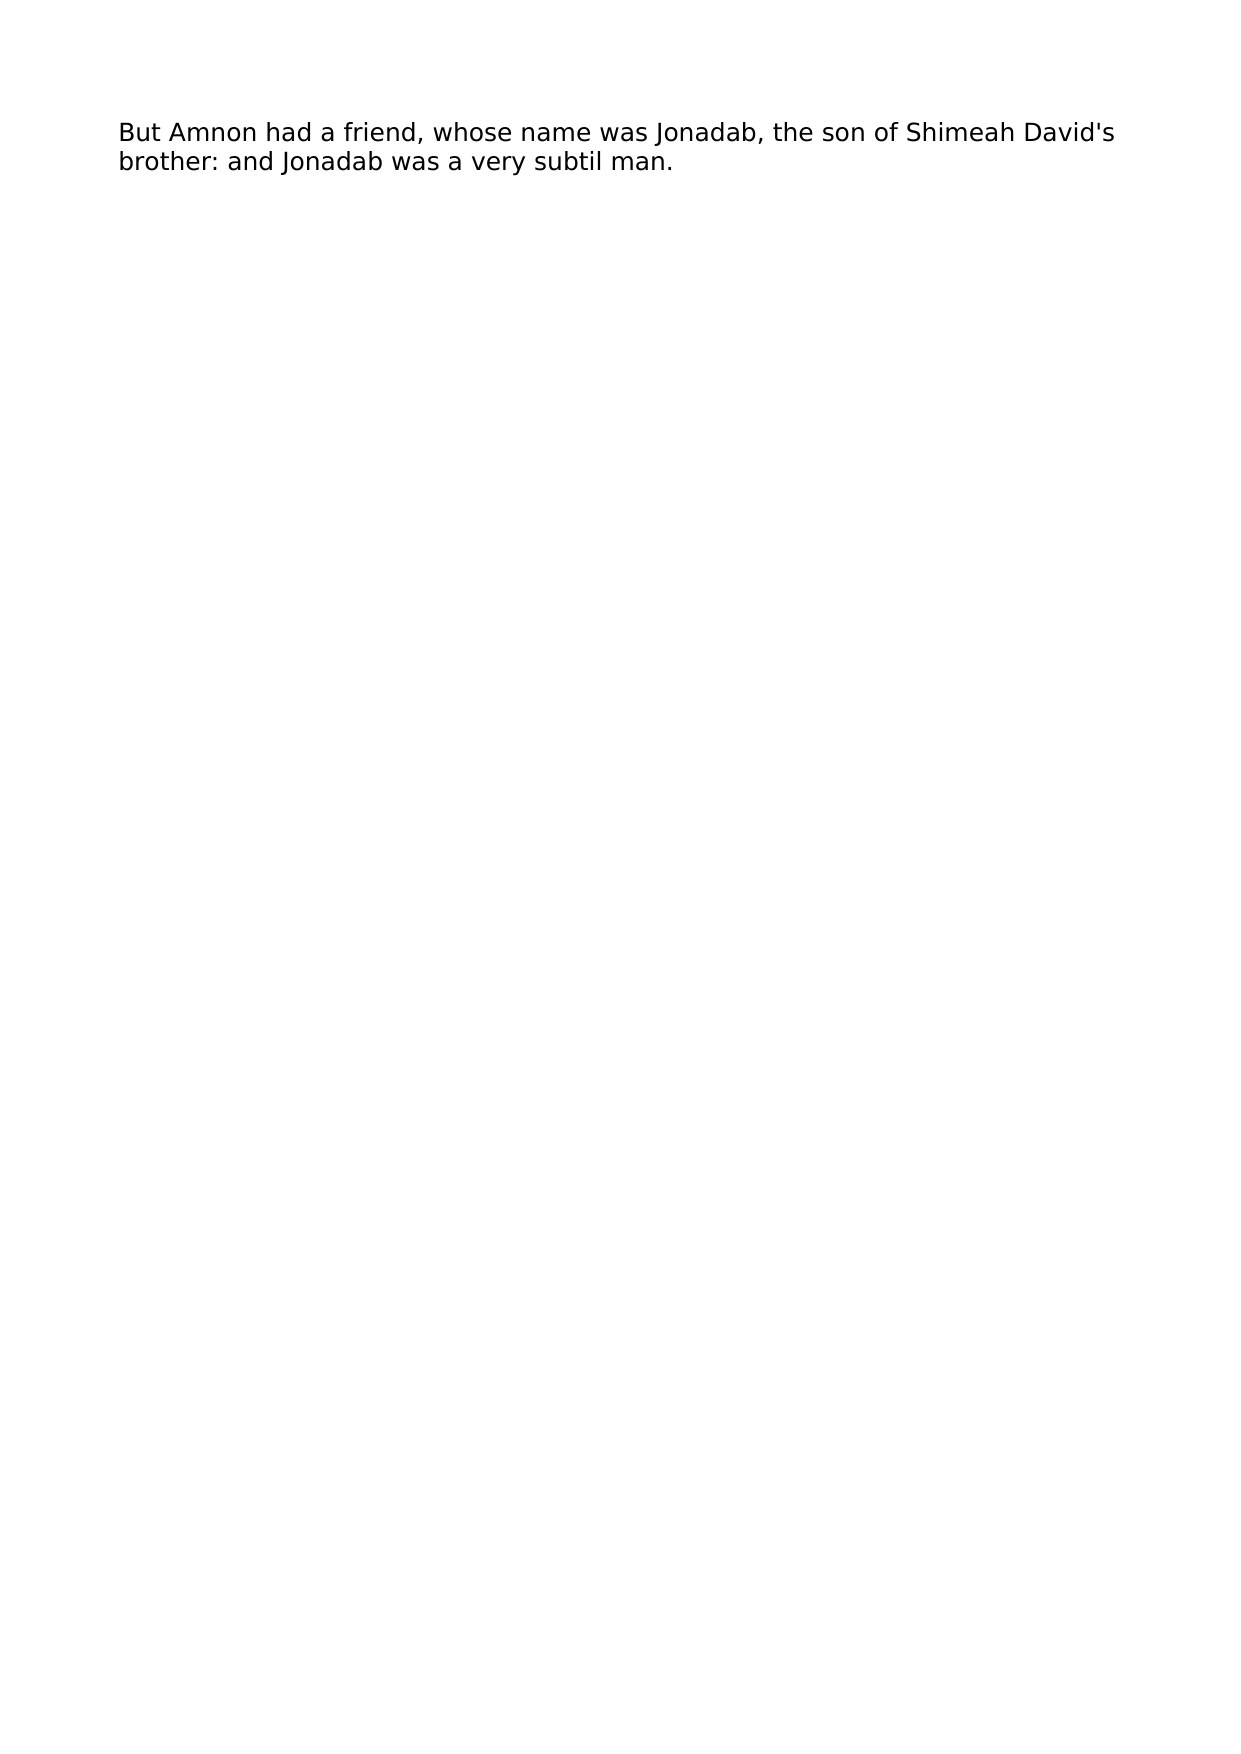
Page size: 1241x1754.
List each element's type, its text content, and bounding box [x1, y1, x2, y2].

text But Amnon had a friend, whose name was Jonadab, the son of Shimeah David's brother: and Jonadab was a very subtil man. [118, 118, 1122, 176]
